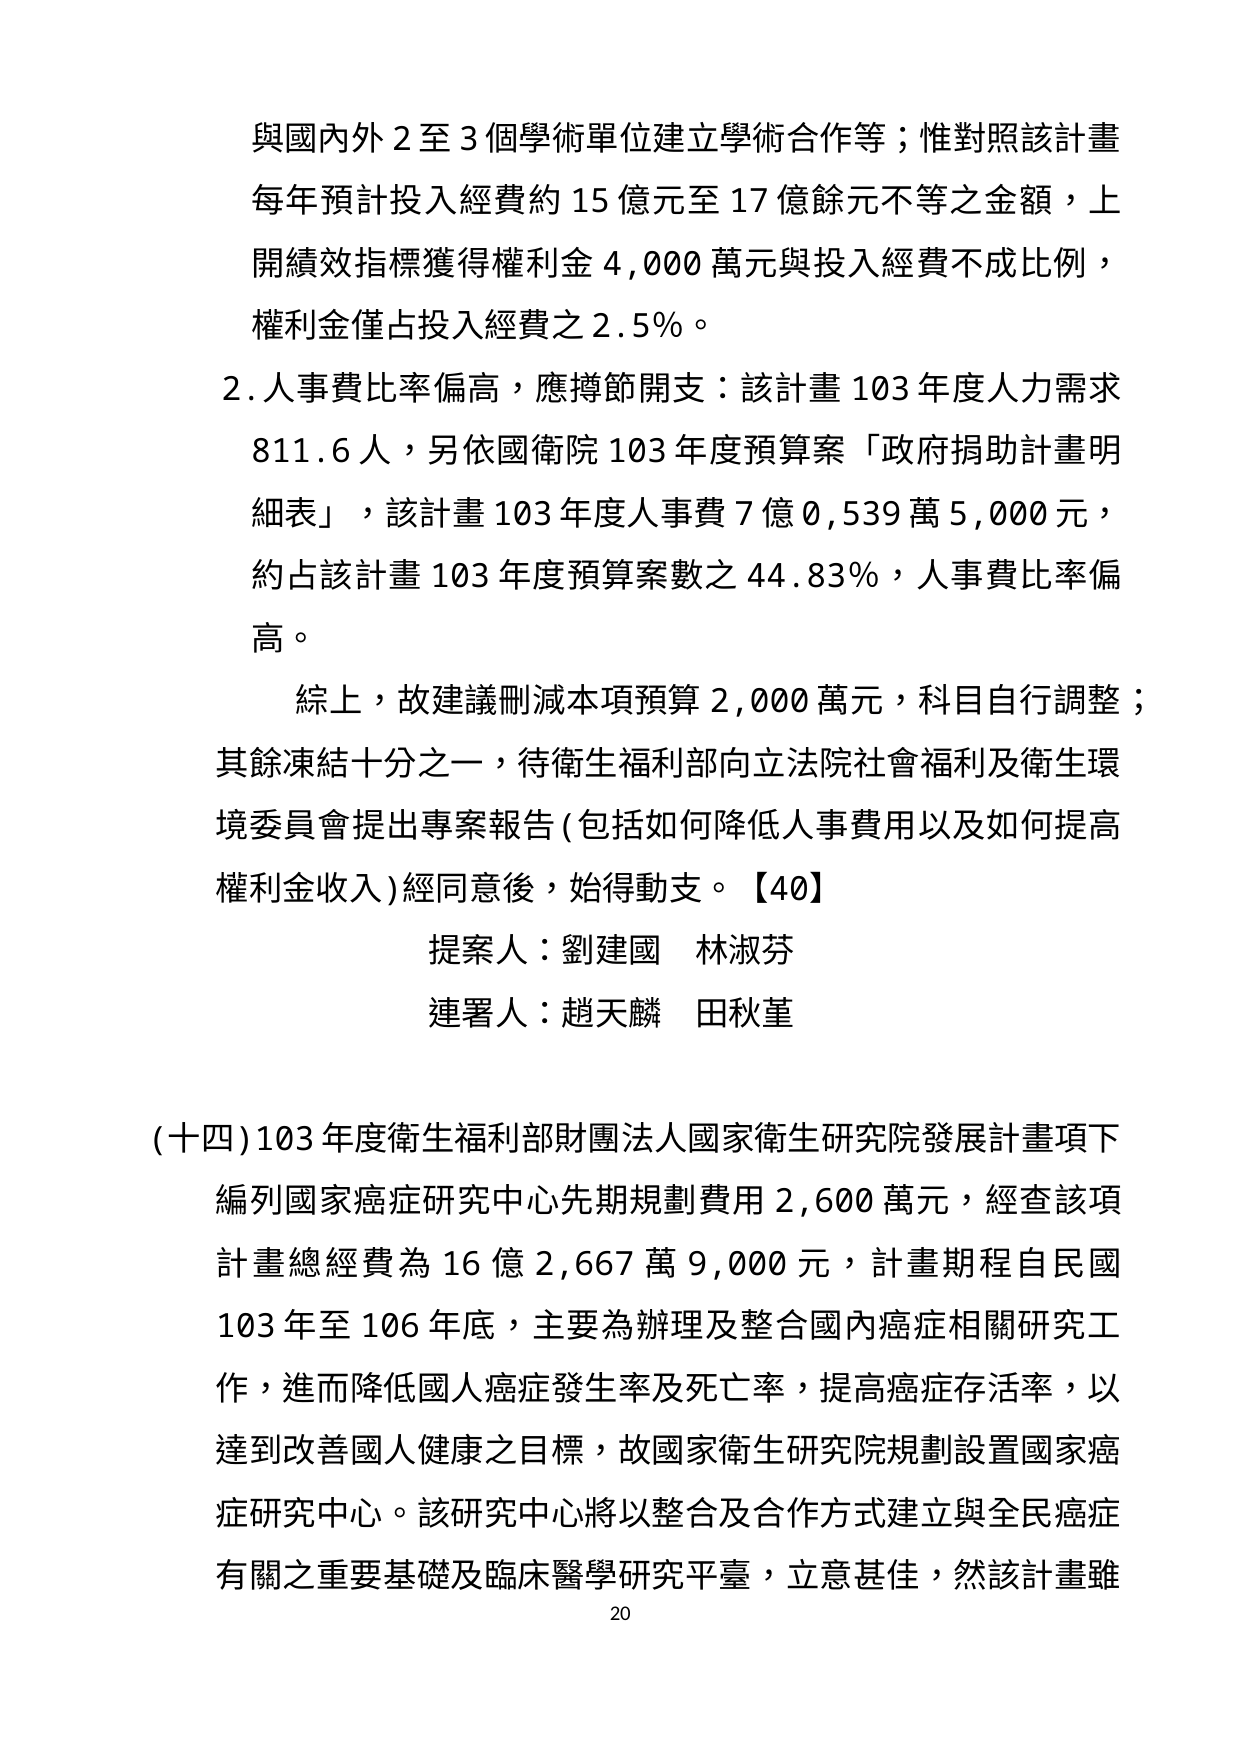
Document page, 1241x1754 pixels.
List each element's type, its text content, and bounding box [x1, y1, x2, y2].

text 連署人：趙天麟 田秋堇 [151, 969, 1121, 1032]
text 提案人：劉建國 林淑芬 [151, 907, 1121, 969]
text 2.人事費比率偏高，應撙節開支：該計畫103年度人力需求811.6人，另依國衛院103年度預算案「政府捐助計畫明細表」，該計畫103年度人事費7億0,539萬5,000元，約占該計畫103年度預算案數之44.83％，人事費比率偏高。 [221, 344, 1122, 657]
text 綜上，故建議刪減本項預算2,000萬元，科目自行調整；其餘凍結十分之一，待衛生福利部向立法院社會福利及衛生環境委員會提出專案報告(包括如何降低人事費用以及如何提高權利金收入)經同意後，始得動支。【40】 [216, 657, 1122, 907]
text (十四)103年度衛生福利部財團法人國家衛生研究院發展計畫項下編列國家癌症研究中心先期規劃費用2,600萬元，經查該項計畫總經費為16億2,667萬9,000元，計畫期程自民國103年至106年底，主要為辦理及整合國內癌症相關研究工作，進而降低國人癌症發生率及死亡率，提高癌症存活率，以達到改善國人健康之目標，故國家衛生研究院規劃設置國家癌症研究中心。該研究中心將以整合及合作方式建立與全民癌症有關之重要基礎及臨床醫學研究平臺，立意甚佳，然該計畫雖 [148, 1094, 1122, 1594]
text 與國內外2至3個學術單位建立學術合作等；惟對照該計畫每年預計投入經費約15億元至17億餘元不等之金額，上開績效指標獲得權利金4,000萬元與投入經費不成比例，權利金僅占投入經費之2.5％。 [221, 94, 1122, 344]
